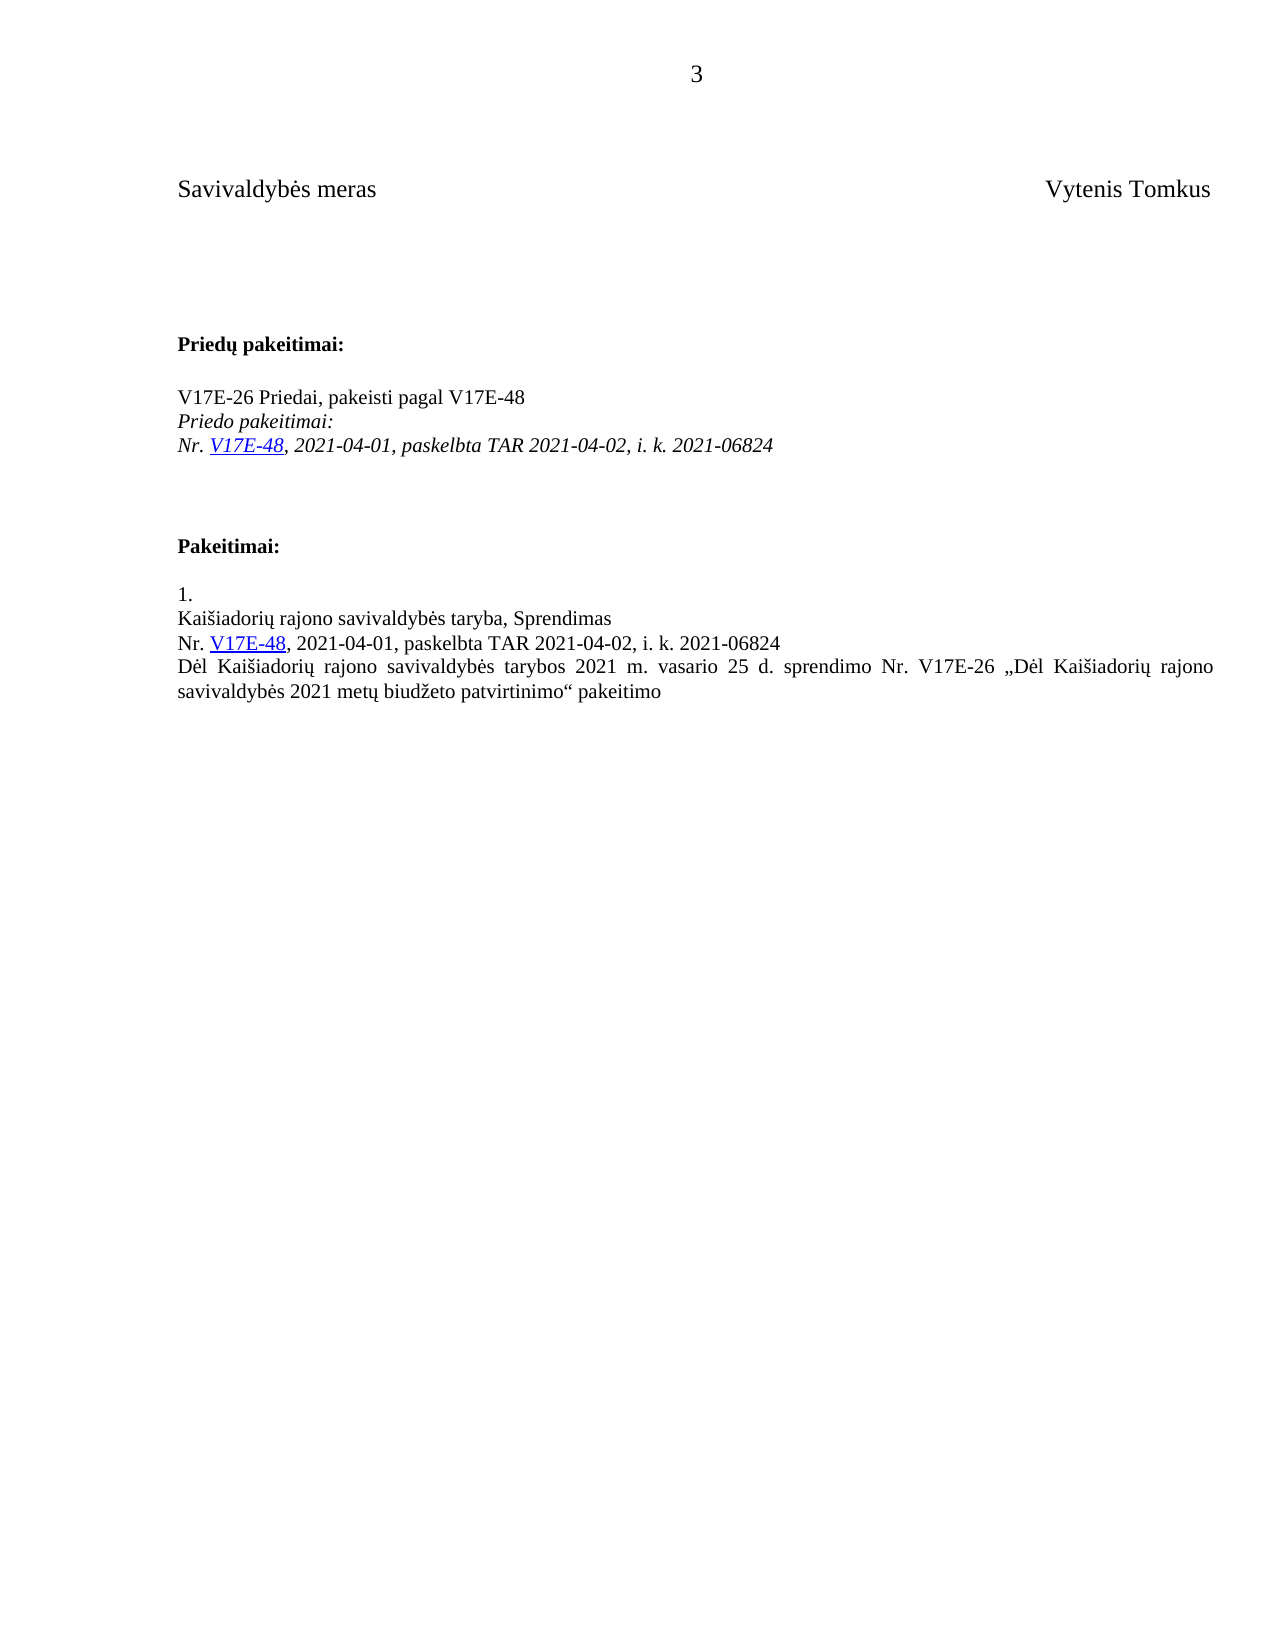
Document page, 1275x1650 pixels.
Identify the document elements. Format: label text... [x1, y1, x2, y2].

text V17E-26 Priedai, pakeisti pagal V17E-48 [177, 385, 1216, 409]
text Nr. V17E-48, 2021-04-01, paskelbta TAR 2021-04-02, i. k. 2021-06824 [177, 630, 1216, 654]
text Priedų pakeitimai: [177, 332, 1216, 356]
text Pakeitimai: [177, 534, 1216, 558]
text Savivaldybės meras Vytenis Tomkus [177, 174, 1216, 203]
text Dėl Kaišiadorių rajono savivaldybės tarybos 2021 m. vasario 25 d. sprendimo Nr. V17E-26 „Dėl Kaišiadorių rajono savivaldybės 2021 metų biudžeto patvirtinimo“ pakeitimo [177, 654, 1216, 703]
text Kaišiadorių rajono savivaldybės taryba, Sprendimas [177, 606, 1216, 630]
text 1. [177, 582, 1216, 606]
text Nr. V17E-48, 2021-04-01, paskelbta TAR 2021-04-02, i. k. 2021-06824 [177, 433, 1216, 457]
text Priedo pakeitimai: [177, 409, 1216, 433]
